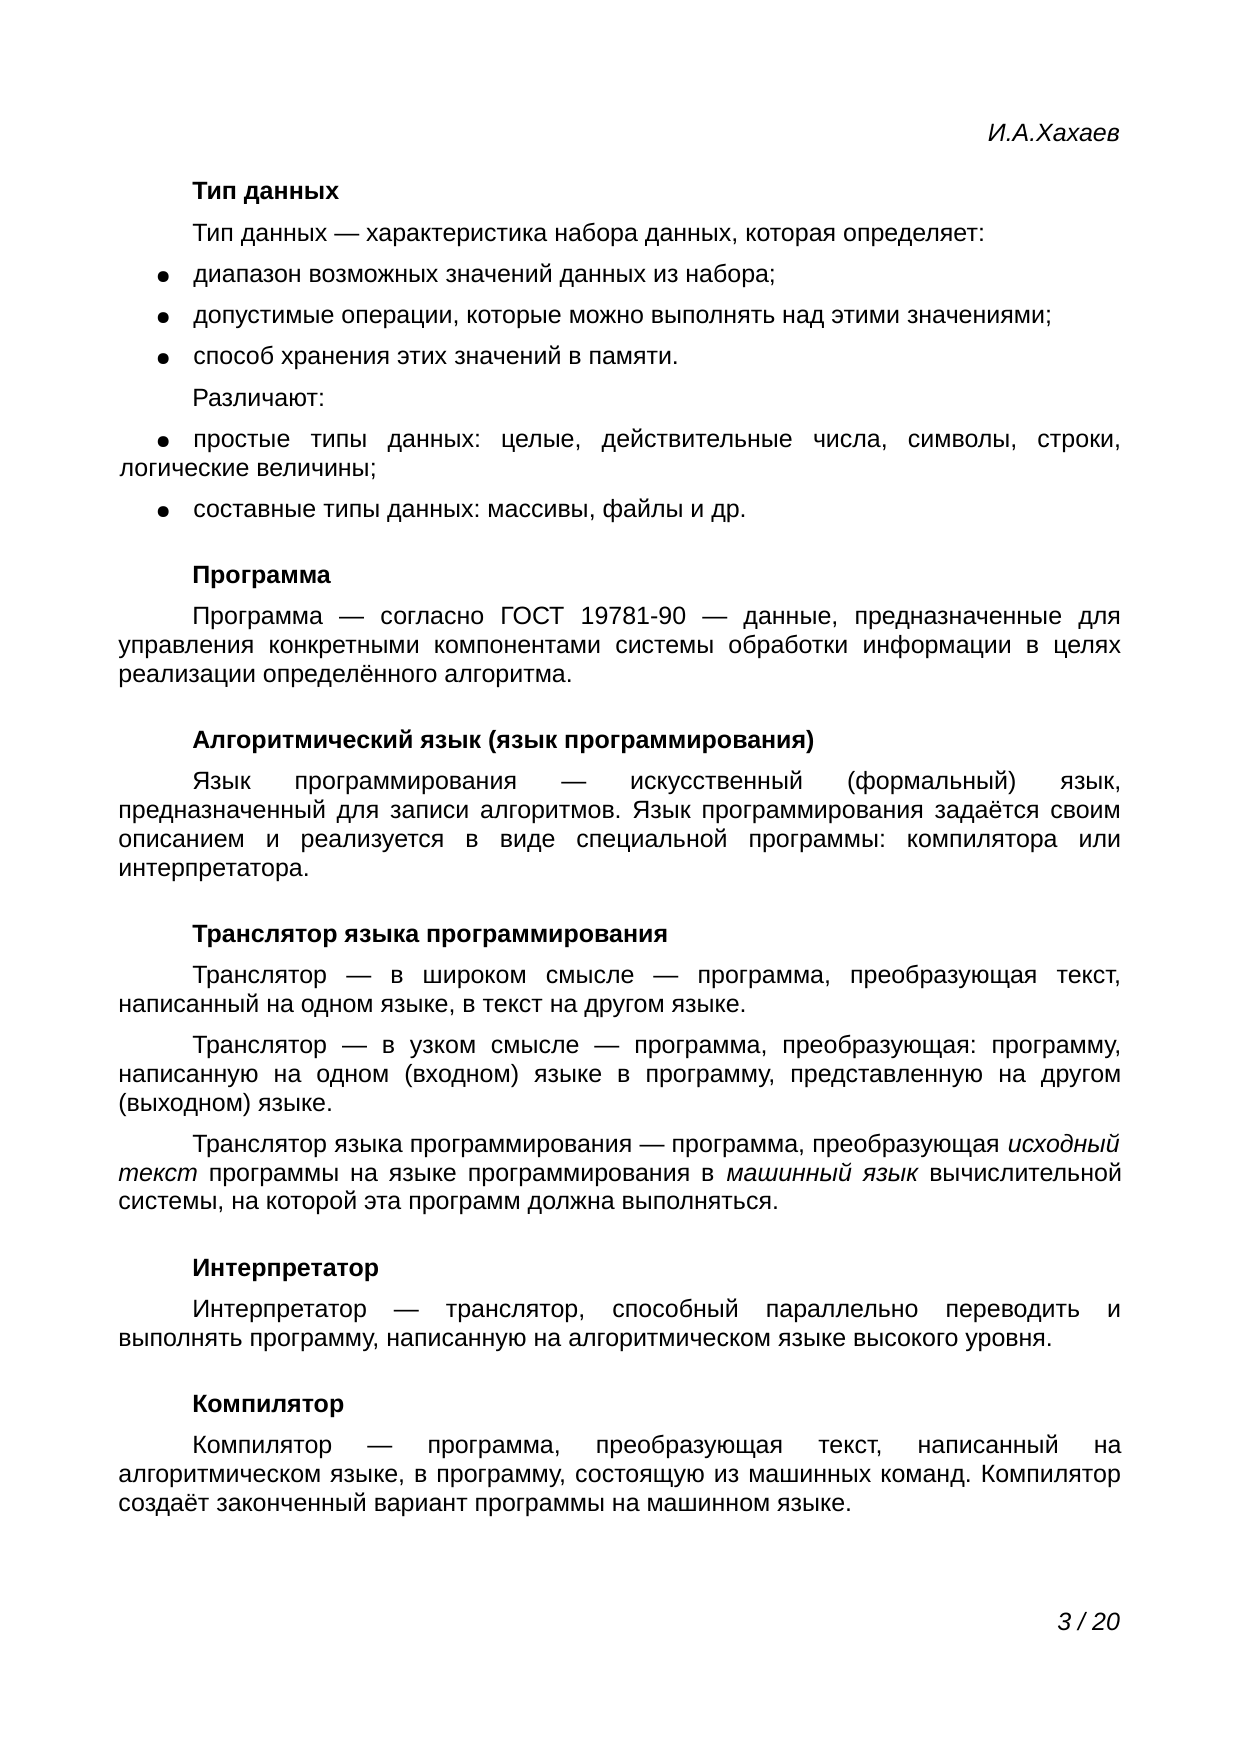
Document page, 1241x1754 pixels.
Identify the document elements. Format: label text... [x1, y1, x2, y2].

text Тип данных — характеристика набора данных, которая определяет: [118, 218, 1122, 246]
text Интерпретатор — транслятор, способный параллельно переводить и выполнять программу, написанную на алгоритмическом языке высокого уровня. [118, 1294, 1122, 1351]
subtitle Тип данных [192, 176, 1122, 205]
text Язык программирования — искусственный (формальный) язык, предназначенный для записи алгоритмов. Язык программирования задаётся своим описанием и реализуется в виде специальной программы: компилятора или интерпретатора. [118, 766, 1122, 881]
subtitle Программа [192, 560, 1122, 589]
subtitle Интерпретатор [192, 1253, 1122, 1281]
text Транслятор языка программирования — программа, преобразующая исходный текст программы на языке программирования в машинный язык вычислительной системы, на которой эта программ должна выполняться. [118, 1129, 1122, 1215]
subtitle Транслятор языка программирования [192, 919, 1122, 948]
text Компилятор — программа, преобразующая текст, написанный на алгоритмическом языке, в программу, состоящую из машинных команд. Компилятор создаёт законченный вариант программы на машинном языке. [118, 1430, 1122, 1516]
list простые типы данных: целые, действительные числа, символы, строки, логические величины; [82, 424, 1122, 481]
subtitle Компилятор [192, 1389, 1122, 1418]
list способ хранения этих значений в памяти. [82, 341, 1122, 370]
subtitle Алгоритмический язык (язык программирования) [192, 725, 1122, 754]
list диапазон возможных значений данных из набора; [82, 259, 1122, 288]
text Программа — согласно ГОСТ 19781-90 — данные, предназначенные для управления конкретными компонентами системы обработки информации в целях реализации определённого алгоритма. [118, 601, 1122, 688]
list составные типы данных: массивы, файлы и др. [82, 494, 1122, 523]
text Транслятор — в узком смысле — программа, преобразующая: программу, написанную на одном (входном) языке в программу, представленную на другом (выходном) языке. [118, 1030, 1122, 1116]
list допустимые операции, которые можно выполнять над этими значениями; [82, 300, 1122, 329]
text Различают: [118, 383, 1122, 411]
text Транслятор — в широком смысле — программа, преобразующая текст, написанный на одном языке, в текст на другом языке. [118, 960, 1122, 1018]
